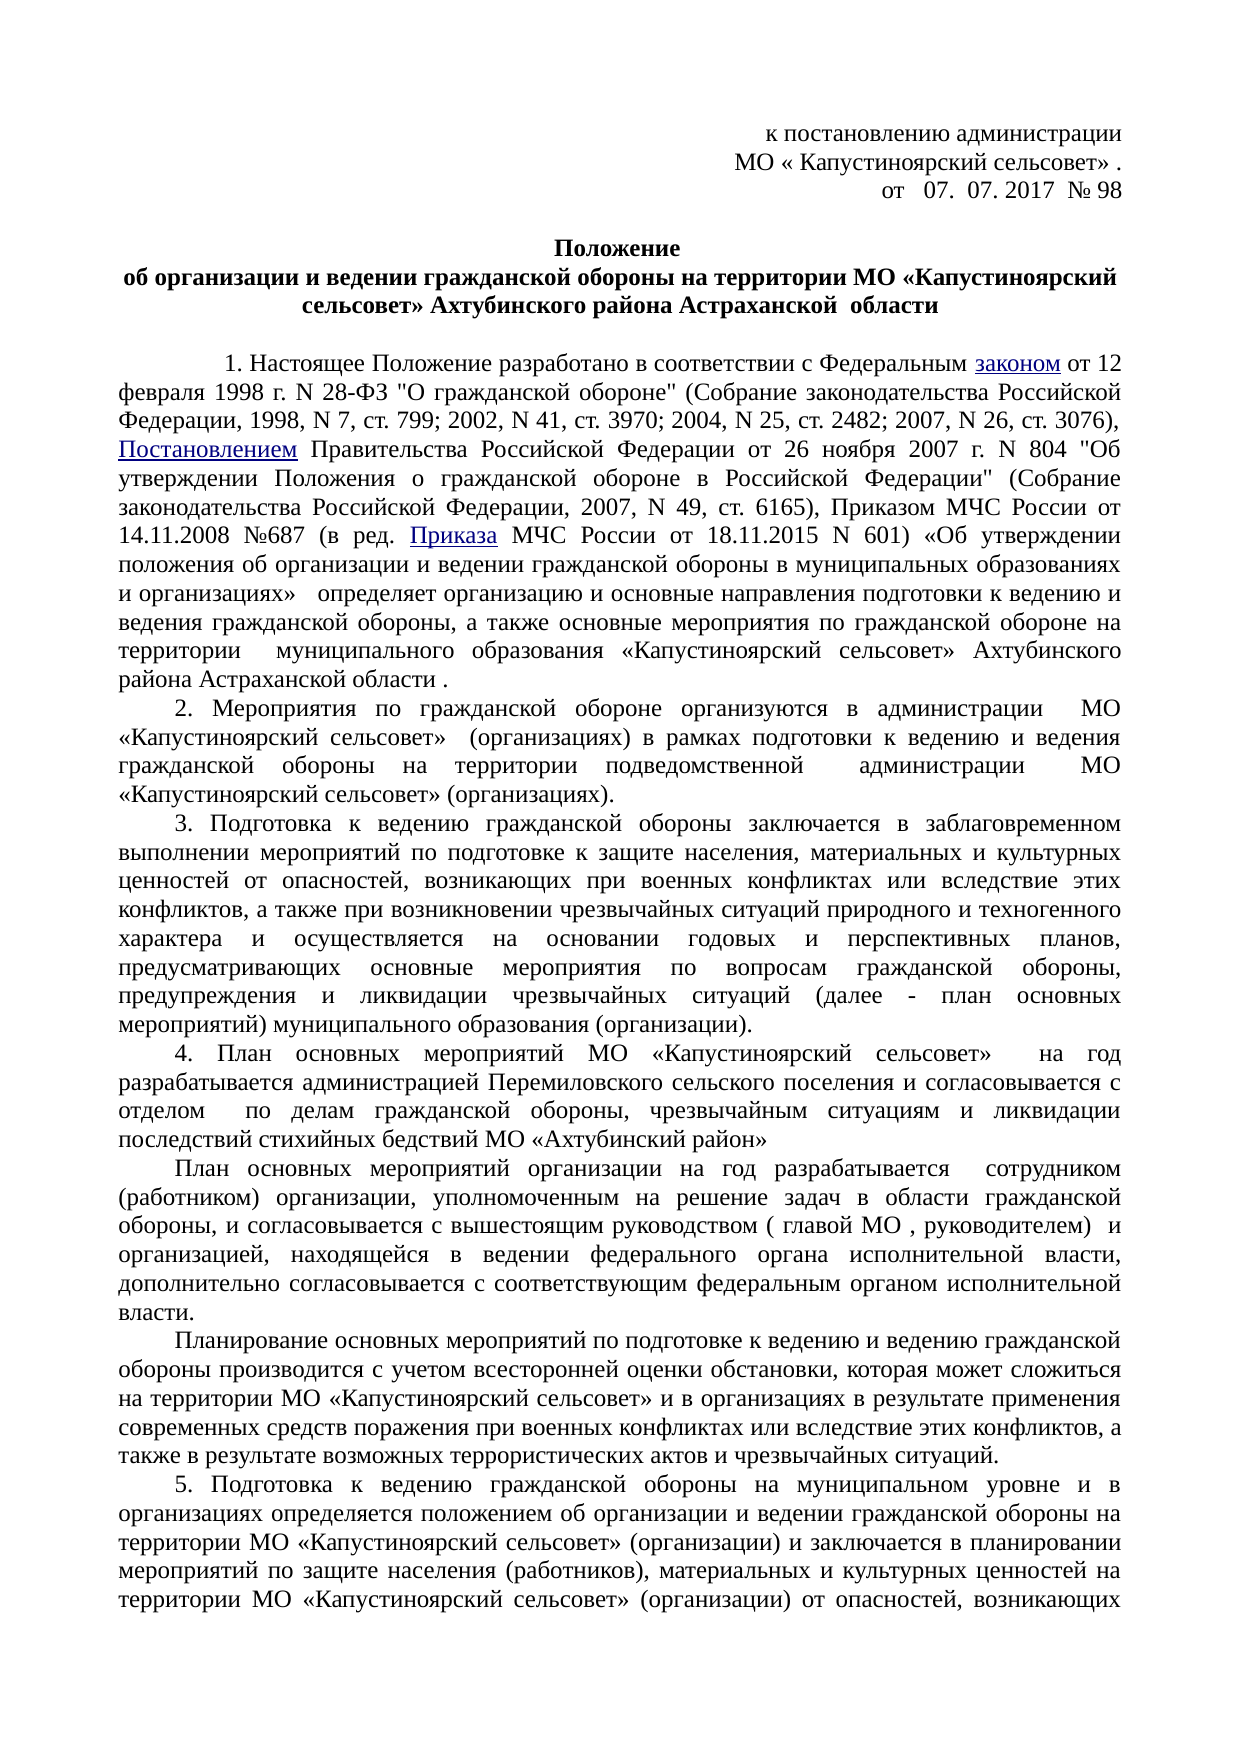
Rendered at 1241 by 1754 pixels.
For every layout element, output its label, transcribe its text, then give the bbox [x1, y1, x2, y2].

text Планирование основных мероприятий по подготовке к ведению и ведению гражданской обороны производится с учетом всесторонней оценки обстановки, которая может сложиться на территории МО «Капустиноярский сельсовет» и в организациях в результате применения современных средств поражения при военных конфликтах или вследствие этих конфликтов, а также в результате возможных террористических актов и чрезвычайных ситуаций. [118, 1326, 1122, 1469]
text к постановлению администрации МО « Капустиноярский сельсовет» . [118, 118, 1122, 176]
text План основных мероприятий организации на год разрабатывается сотрудником (работником) организации, уполномоченным на решение задач в области гражданской обороны, и согласовывается с вышестоящим руководством ( главой МО , руководителем) и организацией, находящейся в ведении федерального органа исполнительной власти, дополнительно согласовывается с соответствующим федеральным органом исполнительной власти. [118, 1153, 1122, 1326]
text 4. План основных мероприятий МО «Капустиноярский сельсовет» на год разрабатывается администрацией Перемиловского сельского поселения и согласовывается с отделом по делам гражданской обороны, чрезвычайным ситуациям и ликвидации последствий стихийных бедствий МО «Ахтубинский район» [118, 1038, 1122, 1153]
text 2. Мероприятия по гражданской обороне организуются в администрации МО «Капустиноярский сельсовет» (организациях) в рамках подготовки к ведению и ведения гражданской обороны на территории подведомственной администрации МО «Капустиноярский сельсовет» (организациях). [118, 693, 1122, 808]
text об организации и ведении гражданской обороны на территории МО «Капустиноярский сельсовет» Ахтубинского района Астраханской области [118, 262, 1122, 319]
text 5. Подготовка к ведению гражданской обороны на муниципальном уровне и в организациях определяется положением об организации и ведении гражданской обороны на территории МО «Капустиноярский сельсовет» (организации) и заключается в планировании мероприятий по защите населения (работников), материальных и культурных ценностей на территории МО «Капустиноярский сельсовет» (организации) от опасностей, возникающих [118, 1469, 1122, 1613]
text от 07. 07. 2017 № 98 [118, 176, 1122, 204]
text Положение [118, 233, 1122, 262]
text 3. Подготовка к ведению гражданской обороны заключается в заблаговременном выполнении мероприятий по подготовке к защите населения, материальных и культурных ценностей от опасностей, возникающих при военных конфликтах или вследствие этих конфликтов, а также при возникновении чрезвычайных ситуаций природного и техногенного характера и осуществляется на основании годовых и перспективных планов, предусматривающих основные мероприятия по вопросам гражданской обороны, предупреждения и ликвидации чрезвычайных ситуаций (далее - план основных мероприятий) муниципального образования (организации). [118, 808, 1122, 1038]
text 1. Настоящее Положение разработано в соответствии с Федеральным законом от 12 февраля 1998 г. N 28-ФЗ "О гражданской обороне" (Собрание законодательства Российской Федерации, 1998, N 7, ст. 799; 2002, N 41, ст. 3970; 2004, N 25, ст. 2482; 2007, N 26, ст. 3076), Постановлением Правительства Российской Федерации от 26 ноября 2007 г. N 804 "Об утверждении Положения о гражданской обороне в Российской Федерации" (Собрание законодательства Российской Федерации, 2007, N 49, ст. 6165), Приказом МЧС России от 14.11.2008 №687 (в ред. Приказа МЧС России от 18.11.2015 N 601) «Об утверждении положения об организации и ведении гражданской обороны в муниципальных образованиях и организациях» определяет организацию и основные направления подготовки к ведению и ведения гражданской обороны, а также основные мероприятия по гражданской обороне на территории муниципального образования «Капустиноярский сельсовет» Ахтубинского района Астраханской области . [118, 348, 1122, 693]
